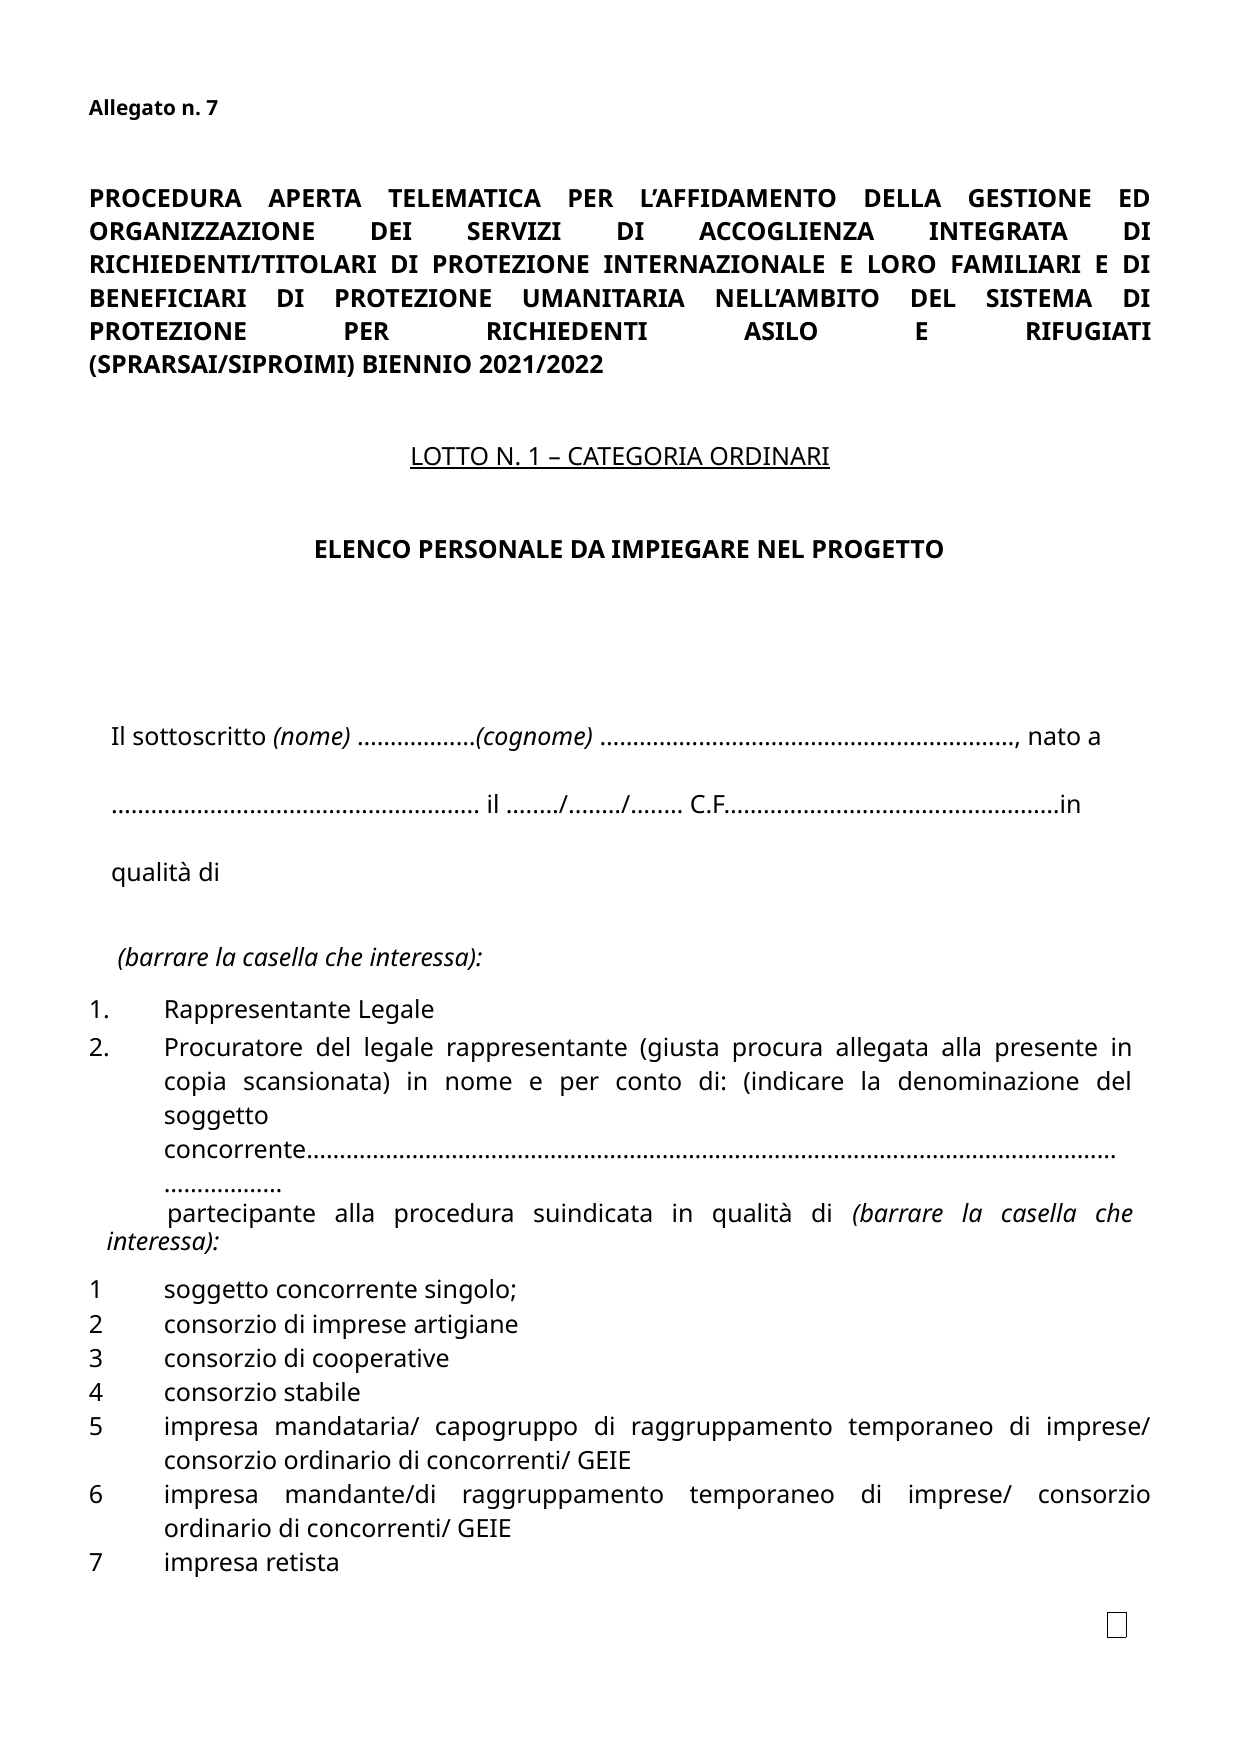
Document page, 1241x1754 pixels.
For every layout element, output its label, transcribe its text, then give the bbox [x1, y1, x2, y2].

list impresa retista [89, 1545, 1152, 1579]
list impresa mandataria/ capogruppo di raggruppamento temporaneo di imprese/ consorzio ordinario di concorrenti/ GEIE [89, 1408, 1152, 1477]
text partecipante alla procedura suindicata in qualità di (barrare la casella che interessa): [106, 1200, 1134, 1256]
list consorzio stabile [89, 1374, 1152, 1408]
text Allegato n. 7 [89, 89, 1152, 122]
text PROCEDURA APERTA TELEMATICA PER L’AFFIDAMENTO DELLA GESTIONE ED ORGANIZZAZIONE DEI SERVIZI DI ACCOGLIENZA INTEGRATA DI RICHIEDENTI/TITOLARI DI PROTEZIONE INTERNAZIONALE E LORO FAMILIARI E DI BENEFICIARI DI PROTEZIONE UMANITARIA NELL’AMBITO DEL SISTEMA DI PROTEZIONE PER RICHIEDENTI ASILO E RIFUGIATI (SPRARSAI/SIPROIMI) BIENNIO 2021/2022 [89, 180, 1152, 380]
list Rappresentante Legale [89, 992, 1134, 1026]
list impresa mandante/di raggruppamento temporaneo di imprese/ consorzio ordinario di concorrenti/ GEIE [89, 1477, 1152, 1545]
list soggetto concorrente singolo; [89, 1272, 1152, 1306]
subtitle ELENCO PERSONALE DA IMPIEGARE NEL PROGETTO [106, 532, 1152, 565]
text (barrare la casella che interessa): [111, 939, 1134, 973]
list Procuratore del legale rappresentante (giusta procura allegata alla presente in copia scansionata) in nome e per conto di: (indicare la denominazione del soggetto concorrente…………………………………………………………………………………………………………………………… [89, 1029, 1134, 1200]
list consorzio di imprese artigiane [89, 1306, 1152, 1340]
list consorzio di cooperative [89, 1340, 1152, 1374]
text LOTTO N. 1 – CATEGORIA ORDINARI [89, 439, 1152, 472]
text Il sottoscritto (nome) ………………(cognome) ………………………………………………………, nato a ……………………………………………….. il …..…/..……/…..… C.F……………………………………………in qualità di [111, 718, 1134, 888]
